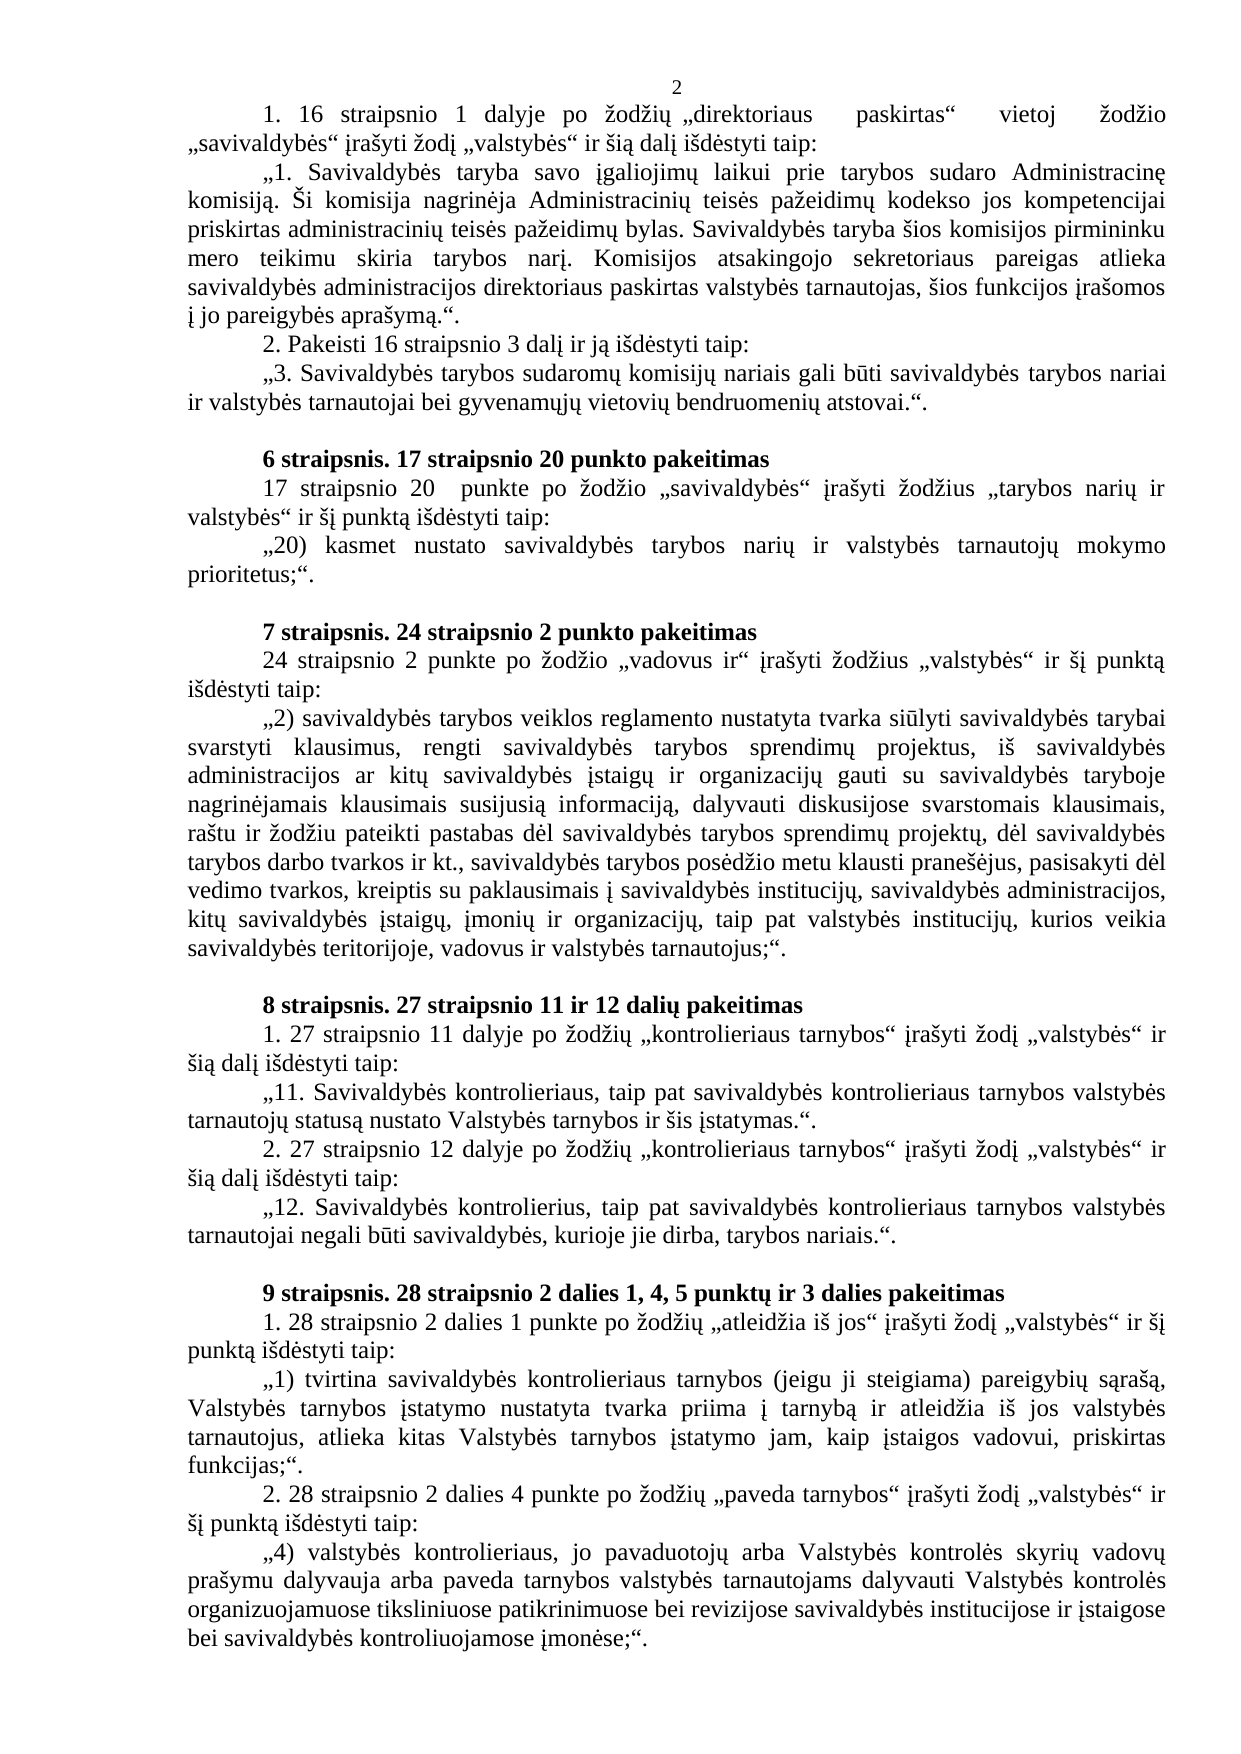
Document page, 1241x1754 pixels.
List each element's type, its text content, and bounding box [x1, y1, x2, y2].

text „20) kasmet nustato savivaldybės tarybos narių ir valstybės tarnautojų mokymo prioritetus;“. [187, 530, 1167, 588]
text „1. Savivaldybės taryba savo įgaliojimų laikui prie tarybos sudaro Administracinę komisiją. Ši komisija nagrinėja Administracinių teisės pažeidimų kodekso jos kompetencijai priskirtas administracinių teisės pažeidimų bylas. Savivaldybės taryba šios komisijos pirmininku mero teikimu skiria tarybos narį. Komisijos atsakingojo sekretoriaus pareigas atlieka savivaldybės administracijos direktoriaus paskirtas valstybės tarnautojas, šios funkcijos įrašomos į jo pareigybės aprašymą.“. [187, 157, 1167, 329]
text „1) tvirtina savivaldybės kontrolieriaus tarnybos (jeigu ji steigiama) pareigybių sąrašą, Valstybės tarnybos įstatymo nustatyta tvarka priima į tarnybą ir atleidžia iš jos valstybės tarnautojus, atlieka kitas Valstybės tarnybos įstatymo jam, kaip įstaigos vadovui, priskirtas funkcijas;“. [187, 1364, 1167, 1479]
text 1. 27 straipsnio 11 dalyje po žodžių „kontrolieriaus tarnybos“ įrašyti žodį „valstybės“ ir šią dalį išdėstyti taip: [187, 1019, 1167, 1077]
text 2. 27 straipsnio 12 dalyje po žodžių „kontrolieriaus tarnybos“ įrašyti žodį „valstybės“ ir šią dalį išdėstyti taip: [187, 1134, 1167, 1192]
text „3. Savivaldybės tarybos sudaromų komisijų nariais gali būti savivaldybės tarybos nariai ir valstybės tarnautojai bei gyvenamųjų vietovių bendruomenių atstovai.“. [187, 358, 1167, 415]
text 7 straipsnis. 24 straipsnio 2 punkto pakeitimas [187, 617, 1167, 645]
text 24 straipsnio 2 punkte po žodžio „vadovus ir“ įrašyti žodžius „valstybės“ ir šį punktą išdėstyti taip: [187, 645, 1167, 703]
text „12. Savivaldybės kontrolierius, taip pat savivaldybės kontrolieriaus tarnybos valstybės tarnautojai negali būti savivaldybės, kurioje jie dirba, tarybos nariais.“. [187, 1192, 1167, 1249]
text „2) savivaldybės tarybos veiklos reglamento nustatyta tvarka siūlyti savivaldybės tarybai svarstyti klausimus, rengti savivaldybės tarybos sprendimų projektus, iš savivaldybės administracijos ar kitų savivaldybės įstaigų ir organizacijų gauti su savivaldybės taryboje nagrinėjamais klausimais susijusią informaciją, dalyvauti diskusijose svarstomais klausimais, raštu ir žodžiu pateikti pastabas dėl savivaldybės tarybos sprendimų projektų, dėl savivaldybės tarybos darbo tvarkos ir kt., savivaldybės tarybos posėdžio metu klausti pranešėjus, pasisakyti dėl vedimo tvarkos, kreiptis su paklausimais į savivaldybės institucijų, savivaldybės administracijos, kitų savivaldybės įstaigų, įmonių ir organizacijų, taip pat valstybės institucijų, kurios veikia savivaldybės teritorijoje, vadovus ir valstybės tarnautojus;“. [187, 703, 1167, 962]
text 6 straipsnis. 17 straipsnio 20 punkto pakeitimas [187, 444, 1167, 473]
text 17 straipsnio 20 punkte po žodžio „savivaldybės“ įrašyti žodžius „tarybos narių ir valstybės“ ir šį punktą išdėstyti taip: [187, 473, 1167, 530]
text 8 straipsnis. 27 straipsnio 11 ir 12 dalių pakeitimas [187, 990, 1167, 1019]
text „11. Savivaldybės kontrolieriaus, taip pat savivaldybės kontrolieriaus tarnybos valstybės tarnautojų statusą nustato Valstybės tarnybos ir šis įstatymas.“. [187, 1077, 1167, 1134]
text 1. 28 straipsnio 2 dalies 1 punkte po žodžių „atleidžia iš jos“ įrašyti žodį „valstybės“ ir šį punktą išdėstyti taip: [187, 1307, 1167, 1364]
text 2. 28 straipsnio 2 dalies 4 punkte po žodžių „paveda tarnybos“ įrašyti žodį „valstybės“ ir šį punktą išdėstyti taip: [187, 1479, 1167, 1537]
text 1. 16 straipsnio 1 dalyje po žodžių „direktoriaus paskirtas“ vietoj žodžio „savivaldybės“ įrašyti žodį „valstybės“ ir šią dalį išdėstyti taip: [187, 99, 1167, 157]
text „4) valstybės kontrolieriaus, jo pavaduotojų arba Valstybės kontrolės skyrių vadovų prašymu dalyvauja arba paveda tarnybos valstybės tarnautojams dalyvauti Valstybės kontrolės organizuojamuose tiksliniuose patikrinimuose bei revizijose savivaldybės institucijose ir įstaigose bei savivaldybės kontroliuojamose įmonėse;“. [187, 1537, 1167, 1652]
text 2. Pakeisti 16 straipsnio 3 dalį ir ją išdėstyti taip: [187, 329, 1167, 358]
text 9 straipsnis. 28 straipsnio 2 dalies 1, 4, 5 punktų ir 3 dalies pakeitimas [187, 1278, 1167, 1307]
